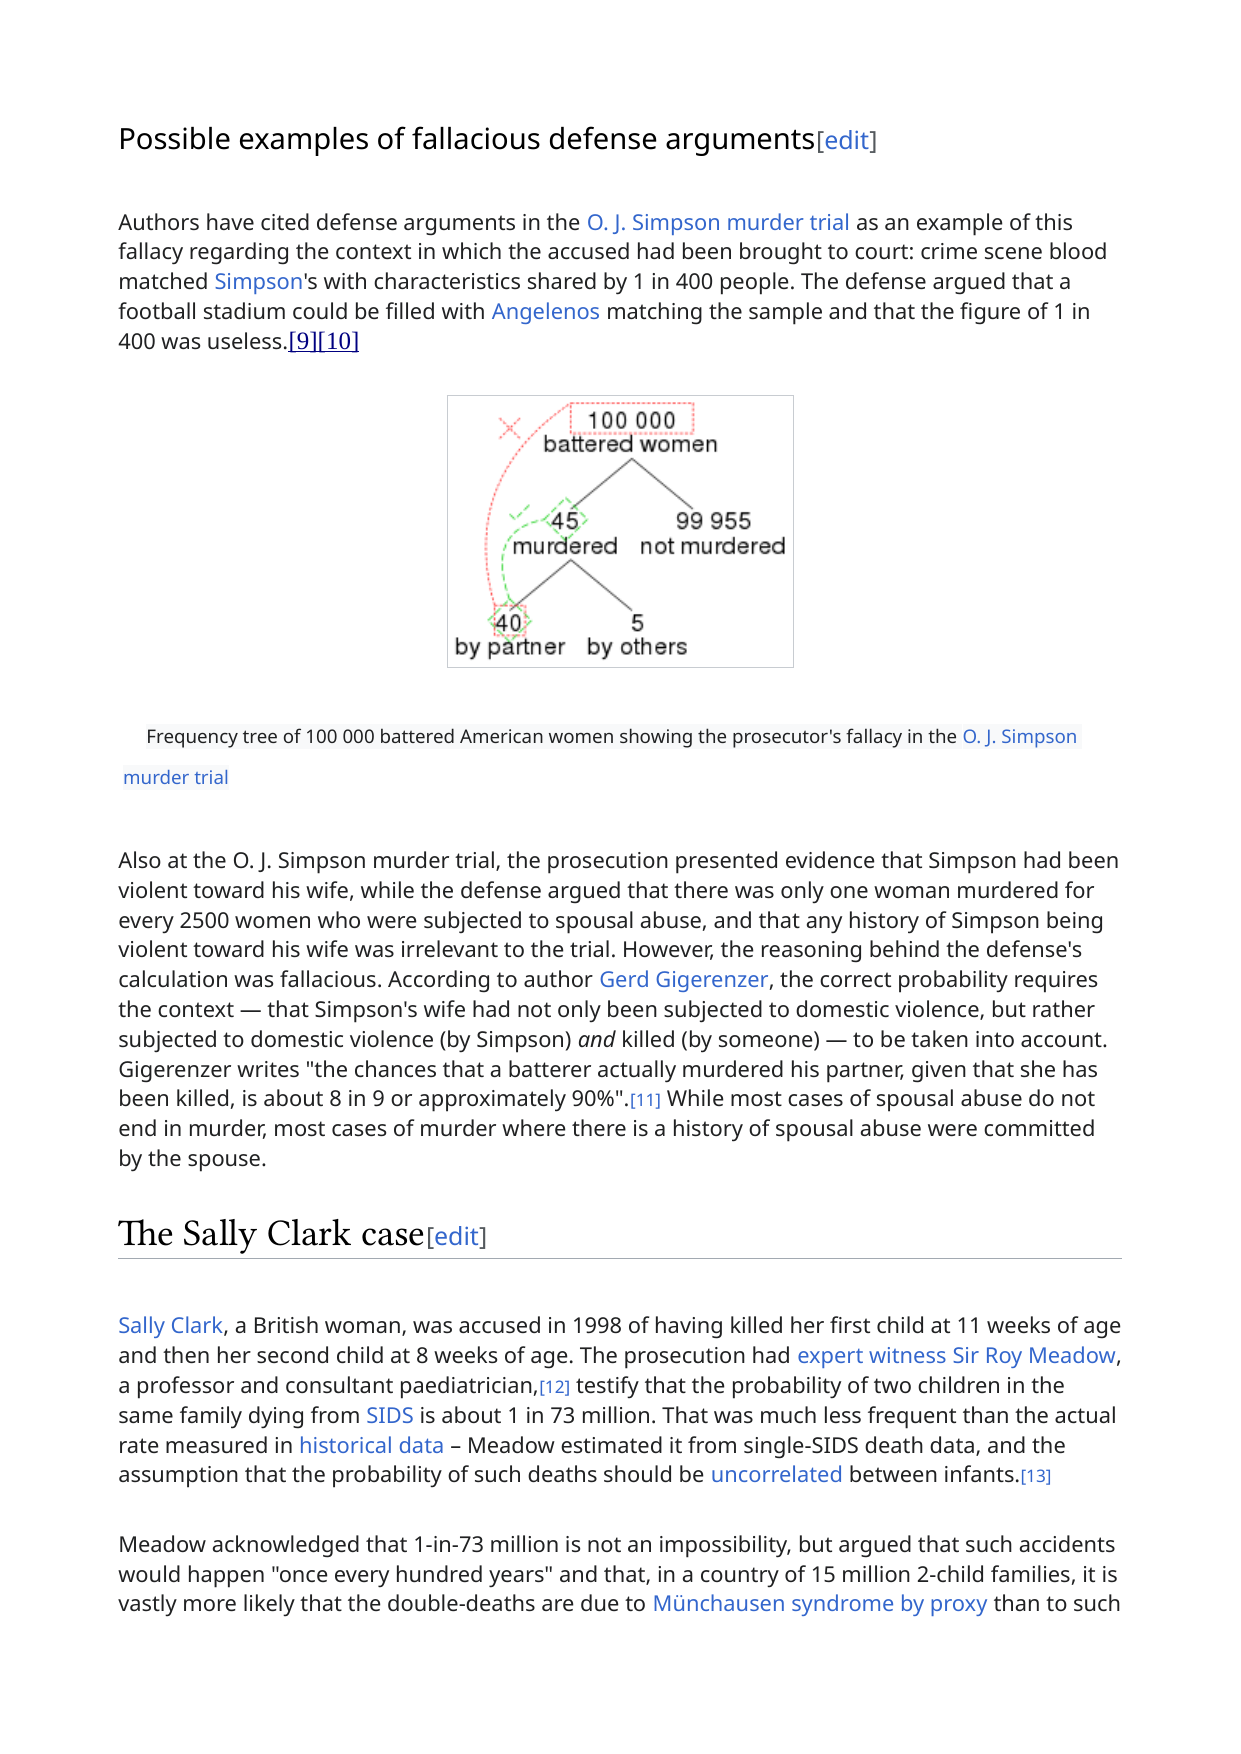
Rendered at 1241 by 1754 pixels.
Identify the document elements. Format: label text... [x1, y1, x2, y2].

subtitle Possible examples of fallacious defense arguments[edit] [118, 118, 1122, 158]
text Meadow acknowledged that 1-in-73 million is not an impossibility, but argued that such accidents would happen "once every hundred years" and that, in a country of 15 million 2-child families, it is vastly more likely that the double-deaths are due to Münchausen syndrome by proxy than to such [118, 1529, 1122, 1618]
subtitle The Sally Clark case[edit] [118, 1212, 1122, 1258]
text Also at the O. J. Simpson murder trial, the prosecution presented evidence that Simpson had been violent toward his wife, while the defense argued that there was only one woman murdered for every 2500 women who were subjected to spousal abuse, and that any history of Simpson being violent toward his wife was irrelevant to the trial. However, the reasoning behind the defense's calculation was fallacious. According to author Gerd Gigerenzer, the correct probability requires the context — that Simpson's wife had not only been subjected to domestic violence, but rather subjected to domestic violence (by Simpson) and killed (by someone) — to be taken into account. Gigerenzer writes "the chances that a batterer actually murdered his partner, given that she has been killed, is about 8 in 9 or approximately 90%".[11] While most cases of spousal abuse do not end in murder, most cases of murder where there is a history of spousal abuse were committed by the spouse. [118, 845, 1122, 1173]
text Frequency tree of 100 000 battered American women showing the prosecutor's fallacy in the O. J. Simpson murder trial [123, 724, 1122, 790]
text Sally Clark, a British woman, was accused in 1998 of having killed her first child at 11 weeks of age and then her second child at 8 weeks of age. The prosecution had expert witness Sir Roy Meadow, a professor and consultant paediatrician,[12] testify that the probability of two children in the same family dying from SIDS is about 1 in 73 million. That was much less frequent than the actual rate measured in historical data – Meadow estimated it from single-SIDS death data, and the assumption that the probability of such deaths should be uncorrelated between infants.[13] [118, 1310, 1122, 1489]
text Authors have cited defense arguments in the O. J. Simpson murder trial as an example of this fallacy regarding the context in which the accused had been brought to court: crime scene blood matched Simpson's with characteristics shared by 1 in 400 people. The defense argued that a football stadium could be filled with Angelenos matching the sample and that the figure of 1 in 400 was useless.[9][10] [118, 207, 1122, 356]
picture [449, 398, 791, 664]
